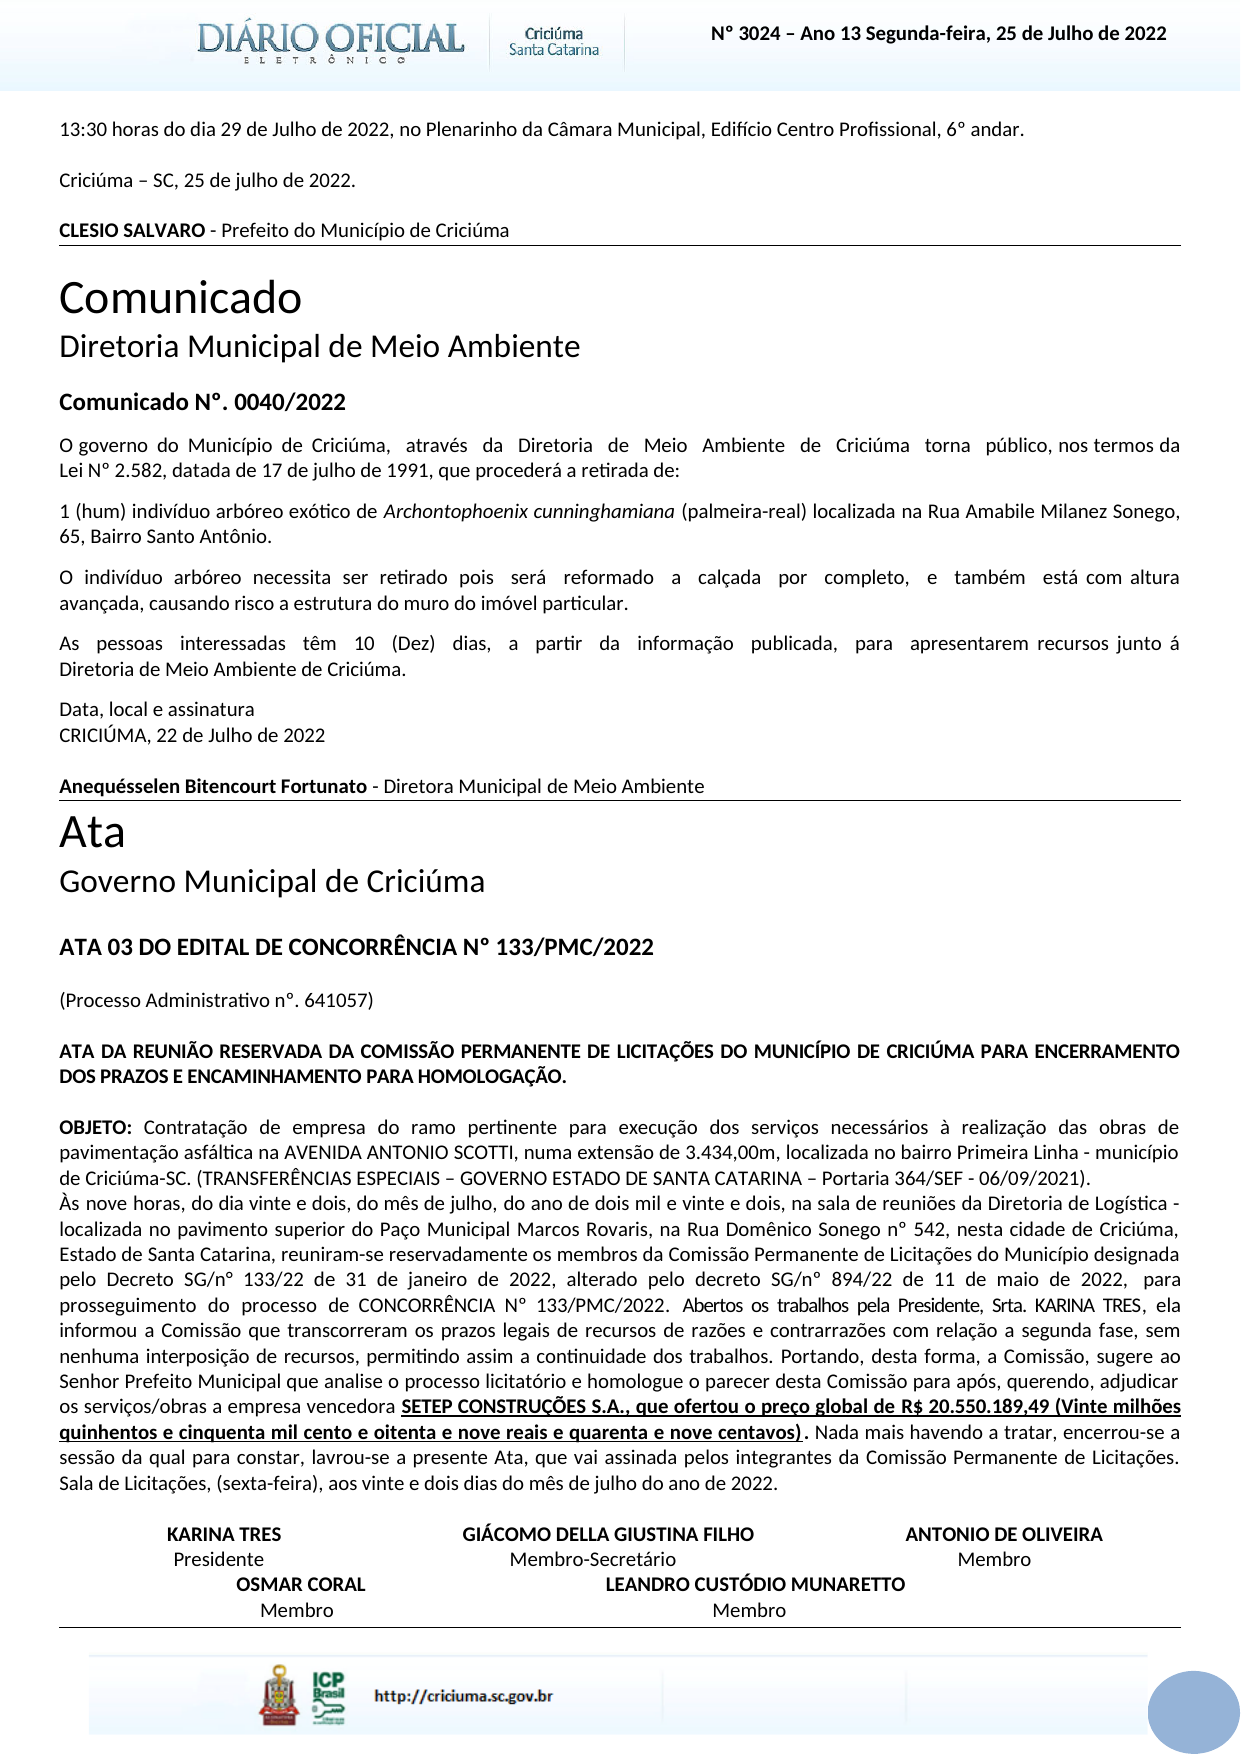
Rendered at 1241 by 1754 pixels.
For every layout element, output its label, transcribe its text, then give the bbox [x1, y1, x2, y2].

text Data, local e assinatura [59, 697, 1181, 722]
text Comunicado Nº. 0040/2022 [59, 386, 1181, 417]
text Membro Membro [162, 1597, 1181, 1622]
text OSMAR CORAL LEANDRO CUSTÓDIO MUNARETTO [162, 1572, 1181, 1597]
text CLESIO SALVARO - Prefeito do Município de Criciúma [59, 218, 1181, 245]
text O indivíduo arbóreo necessita ser retirado pois será reformado a calçada por completo, e também está com altura avançada, causando risco a estrutura do muro do imóvel particular. [59, 564, 1181, 615]
text 13:30 horas do dia 29 de Julho de 2022, no Plenarinho da Câmara Municipal, Edifício Centro Profissional, 6º andar. [59, 116, 1181, 141]
text Criciúma – SC, 25 de julho de 2022. [59, 167, 1181, 192]
text 1 (hum) indivíduo arbóreo exótico de Archontophoenix cunninghamiana (palmeira-real) localizada na Rua Amabile Milanez Sonego, 65, Bairro Santo Antônio. [59, 498, 1181, 549]
text Ata [59, 801, 1181, 860]
text (Processo Administrativo nº. 641057) [59, 987, 1181, 1012]
text O governo do Município de Criciúma, através da Diretoria de Meio Ambiente de Criciúma torna público, nos termos da Lei Nº 2.582, datada de 17 de julho de 1991, que procederá a retirada de: [59, 432, 1181, 483]
text Presidente Membro-Secretário Membro [89, 1546, 1181, 1572]
text ATA 03 DO EDITAL DE CONCORRÊNCIA Nº 133/PMC/2022 [59, 931, 1181, 962]
text Comunicado [59, 267, 1181, 325]
text Anequésselen Bitencourt Fortunato - Diretora Municipal de Meio Ambiente [59, 773, 1181, 800]
text KARINA TRES GIÁCOMO DELLA GIUSTINA FILHO ANTONIO DE OLIVEIRA [89, 1521, 1181, 1546]
text Diretoria Municipal de Meio Ambiente [59, 325, 1181, 366]
text CRICIÚMA, 22 de Julho de 2022 [59, 722, 1181, 747]
text OBJETO: Contratação de empresa do ramo pertinente para execução dos serviços necessários à realização das obras de pavimentação asfáltica na AVENIDA ANTONIO SCOTTI, numa extensão de 3.434,00m, localizada no bairro Primeira Linha - município de Criciúma-SC. (TRANSFERÊNCIAS ESPECIAIS – GOVERNO ESTADO DE SANTA CATARINA – Portaria 364/SEF - 06/09/2021). [59, 1114, 1181, 1190]
text As pessoas interessadas têm 10 (Dez) dias, a partir da informação publicada, para apresentarem recursos junto á Diretoria de Meio Ambiente de Criciúma. [59, 630, 1181, 681]
text Às nove horas, do dia vinte e dois, do mês de julho, do ano de dois mil e vinte e dois, na sala de reuniões da Diretoria de Logística - localizada no pavimento superior do Paço Municipal Marcos Rovaris, na Rua Domênico Sonego nº 542, nesta cidade de Criciúma, Estado de Santa Catarina, reuniram-se reservadamente os membros da Comissão Permanente de Licitações do Município designada pelo Decreto SG/n° 133/22 de 31 de janeiro de 2022, alterado pelo decreto SG/nº 894/22 de 11 de maio de 2022, para prosseguimento do processo de CONCORRÊNCIA Nº 133/PMC/2022. Abertos os trabalhos pela Presidente, Srta. KARINA TRES, ela informou a Comissão que transcorreram os prazos legais de recursos de razões e contrarrazões com relação a segunda fase, sem nenhuma interposição de recursos, permitindo assim a continuidade dos trabalhos. Portando, desta forma, a Comissão, sugere ao Senhor Prefeito Municipal que analise o processo licitatório e homologue o parecer desta Comissão para após, querendo, adjudicar os serviços/obras a empresa vencedora SETEP CONSTRUÇÕES S.A., que ofertou o preço global de R$ 20.550.189,49 (Vinte milhões quinhentos e cinquenta mil cento e oitenta e nove reais e quarenta e nove centavos). Nada mais havendo a tratar, encerrou-se a sessão da qual para constar, lavrou-se a presente Ata, que vai assinada pelos integrantes da Comissão Permanente de Licitações. Sala de Licitações, (sexta-feira), aos vinte e dois dias do mês de julho do ano de 2022. [59, 1190, 1181, 1495]
text ATA DA REUNIÃO RESERVADA DA COMISSÃO PERMANENTE DE LICITAÇÕES DO MUNICÍPIO DE CRICIÚMA PARA ENCERRAMENTO DOS PRAZOS E ENCAMINHAMENTO PARA HOMOLOGAÇÃO. [59, 1038, 1181, 1089]
text Governo Municipal de Criciúma [59, 860, 1181, 901]
